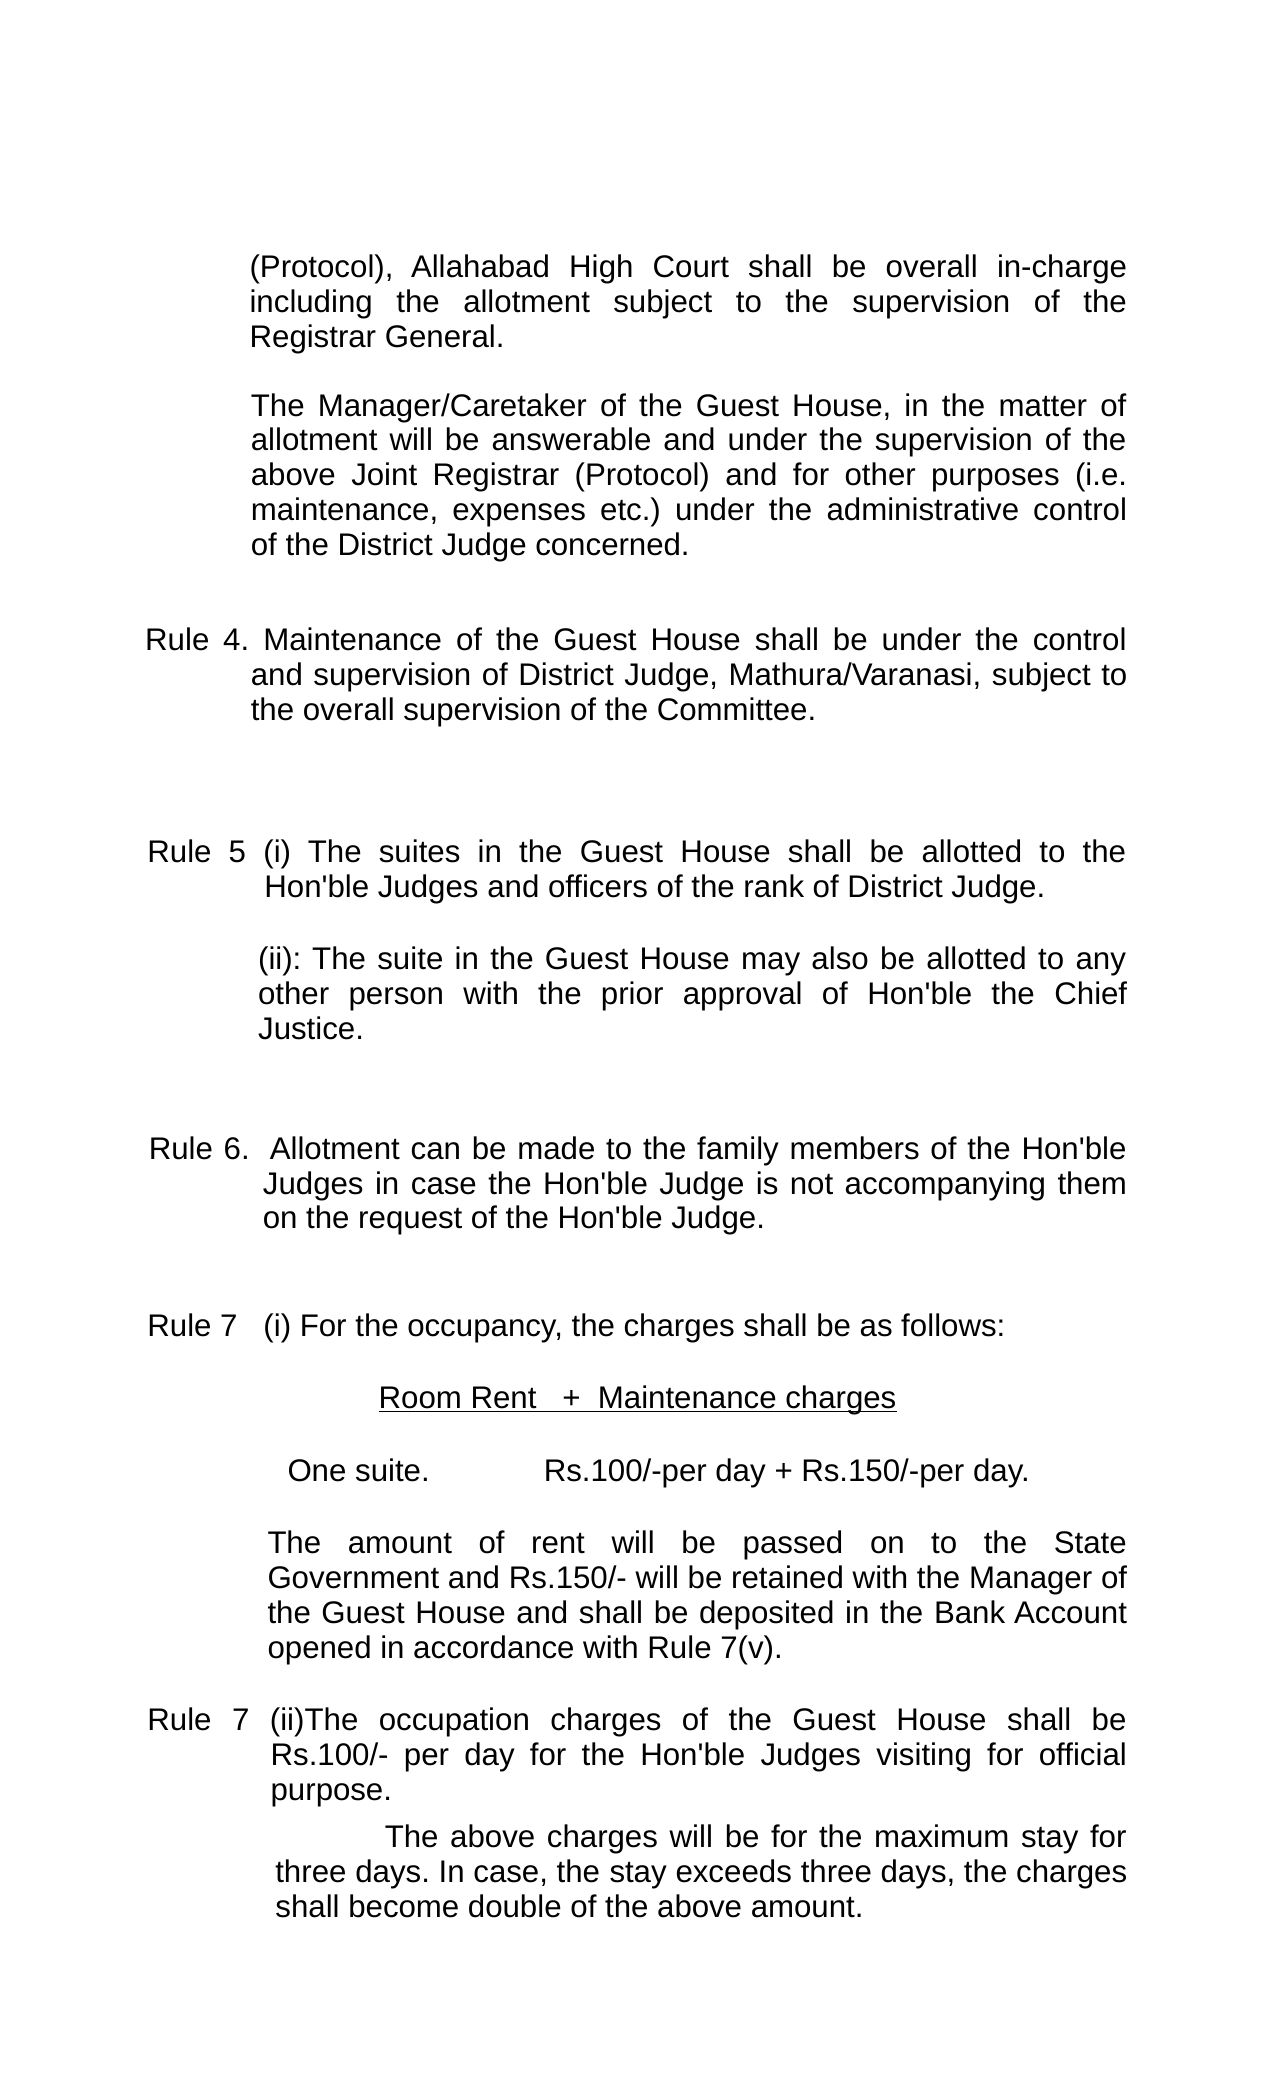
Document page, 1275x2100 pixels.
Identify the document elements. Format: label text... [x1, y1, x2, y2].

subtitle The Manager/Caretaker of the Guest House, in the matter of allotment will be answerable and under the supervision of the above Joint Registrar (Protocol) and for other purposes (i.e. maintenance, expenses etc.) under the administrative control of the District Judge concerned. [251, 388, 1128, 562]
subtitle Room Rent + Maintenance charges [147, 1380, 1128, 1415]
subtitle Rule 6. Allotment can be made to the family members of the Hon'ble Judges in case the Hon'ble Judge is not accompanying them on the request of the Hon'ble Judge. [148, 1131, 1128, 1236]
text Rule 4. Maintenance of the Guest House shall be under the control and supervision of District Judge, Mathura/Varanasi, subject to the overall supervision of the Committee. [145, 622, 1128, 727]
text Rule 5 (i) The suites in the Guest House shall be allotted to the Hon'ble Judges and officers of the rank of District Judge. [147, 834, 1128, 904]
subtitle One suite. Rs.100/-per day + Rs.150/-per day. [198, 1453, 1128, 1488]
subtitle (ii): The suite in the Guest House may also be allotted to any other person with the prior approval of Hon'ble the Chief Justice. [258, 941, 1128, 1046]
subtitle Rule 7 (ii)The occupation charges of the Guest House shall be Rs.100/- per day for the Hon'ble Judges visiting for official purpose. [147, 1702, 1128, 1807]
text The above charges will be for the maximum stay for three days. In case, the stay exceeds three days, the charges shall become double of the above amount. [198, 1819, 1128, 1924]
text (Protocol), Allahabad High Court shall be overall in-charge including the allotment subject to the supervision of the Registrar General. [148, 249, 1128, 354]
subtitle The amount of rent will be passed on to the State Government and Rs.150/- will be retained with the Manager of the Guest House and shall be deposited in the Bank Account opened in accordance with Rule 7(v). [267, 1525, 1128, 1665]
subtitle Rule 7 (i) For the occupancy, the charges shall be as follows: [147, 1308, 1128, 1343]
